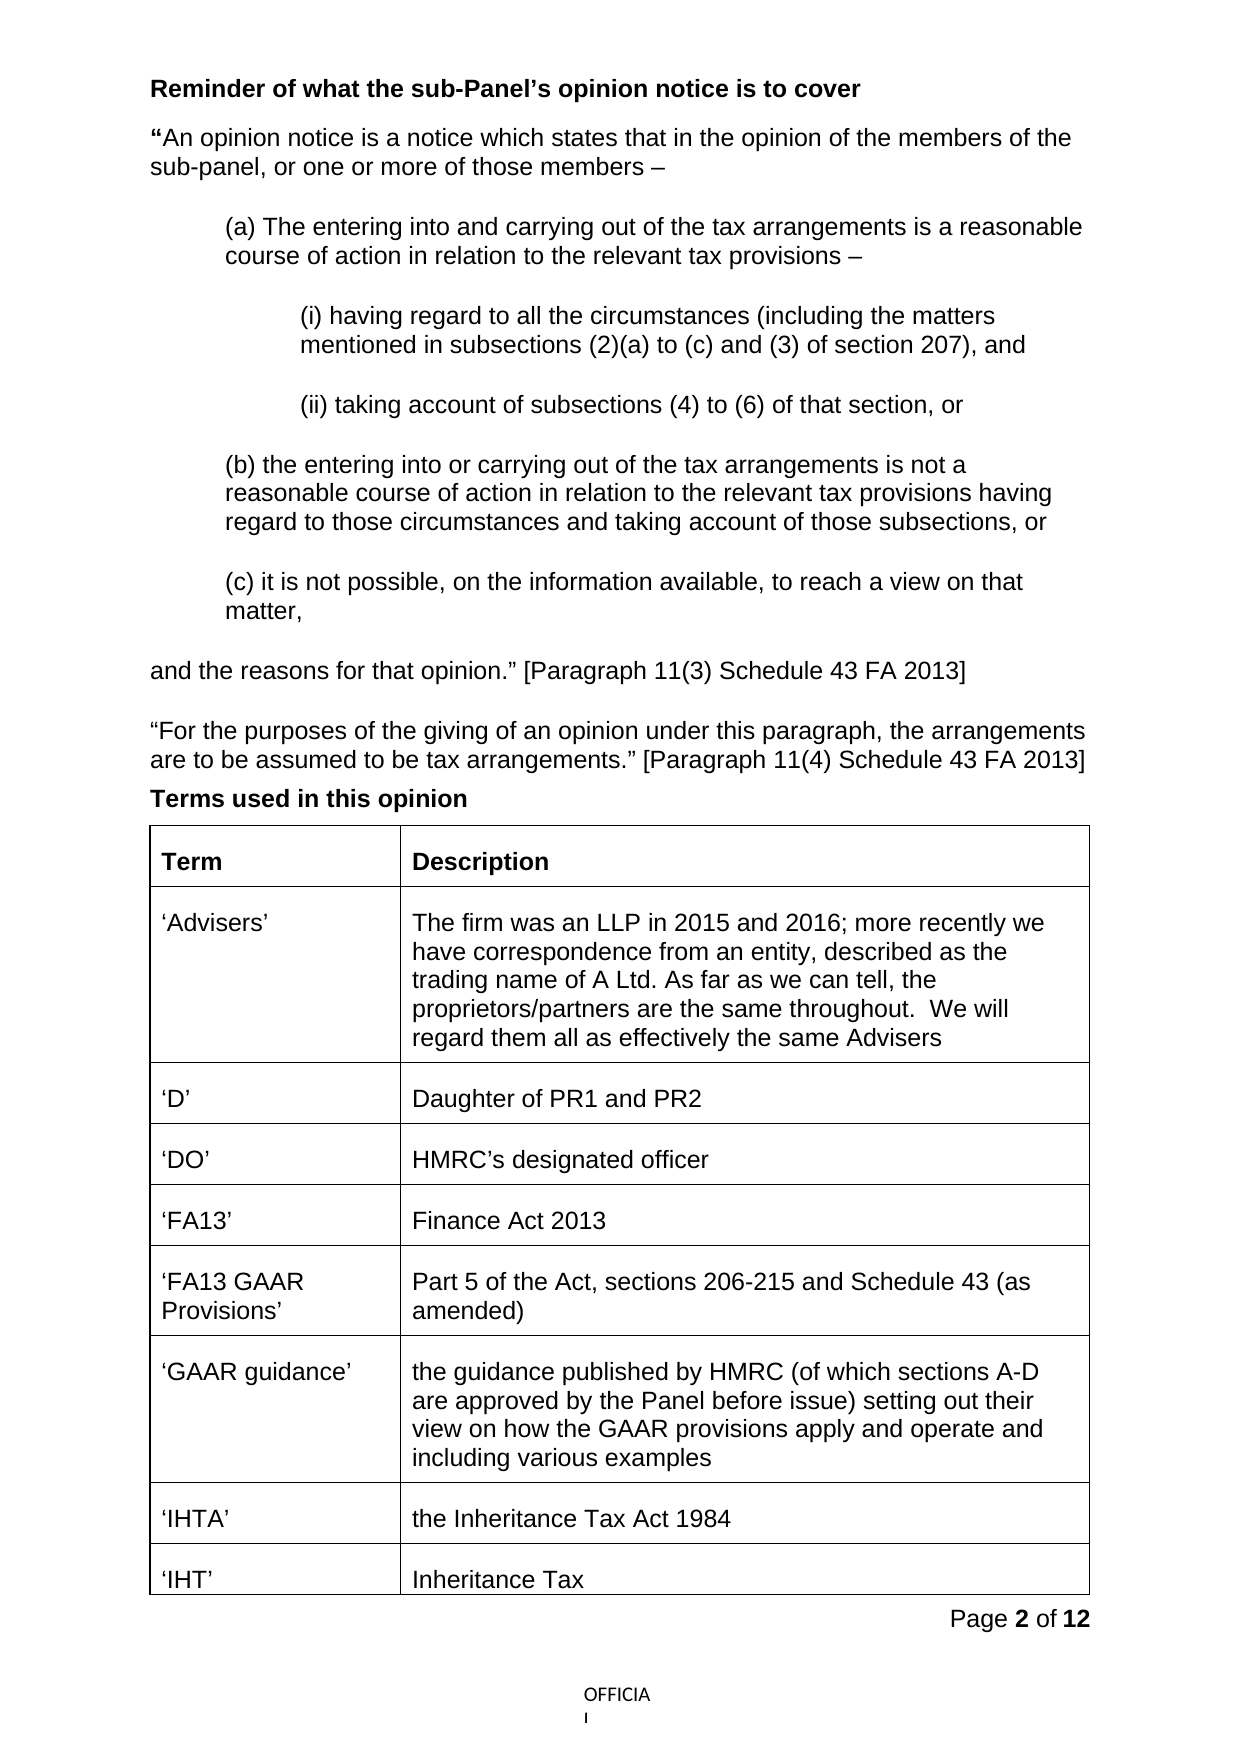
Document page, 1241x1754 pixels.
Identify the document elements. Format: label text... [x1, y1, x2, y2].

table_cell Part 5 of the Act, sections 206-215 and Schedule 43 (as amended) [401, 1246, 1089, 1335]
subtitle Terms used in this opinion [150, 784, 1090, 812]
table_cell ‘FA13 GAAR Provisions’ [151, 1246, 400, 1335]
subtitle Reminder of what the sub-Panel’s opinion notice is to cover [150, 74, 1090, 102]
text and the reasons for that opinion.” [Paragraph 11(3) Schedule 43 FA 2013] [150, 656, 1090, 684]
text (ii) taking account of subsections (4) to (6) of that section, or [225, 389, 1090, 418]
table_cell HMRC’s designated officer [401, 1124, 1089, 1184]
table_cell Daughter of PR1 and PR2 [401, 1063, 1089, 1123]
table_cell Finance Act 2013 [401, 1185, 1089, 1245]
text (a) The entering into and carrying out of the tax arrangements is a reasonable course of action in relation to the relevant tax provisions – [225, 212, 1090, 269]
table_cell Inheritance Tax [401, 1544, 1089, 1594]
table_cell The firm was an LLP in 2015 and 2016; more recently we have correspondence from an entity, described as the trading name of A Ltd. As far as we can tell, the proprietors/partners are the same throughout. We will regard them all as effectively the same Advisers [401, 887, 1089, 1062]
table_cell ‘GAAR guidance’ [151, 1336, 400, 1482]
table_header Term [151, 826, 400, 886]
table_cell the guidance published by HMRC (of which sections A-D are approved by the Panel before issue) setting out their view on how the GAAR provisions apply and operate and including various examples [401, 1336, 1089, 1482]
table_cell ‘IHT’ [151, 1544, 400, 1594]
text (i) having regard to all the circumstances (including the matters mentioned in subsections (2)(a) to (c) and (3) of section 207), and [300, 301, 1090, 358]
table_cell ‘IHTA’ [151, 1483, 400, 1543]
text “For the purposes of the giving of an opinion under this paragraph, the arrangements are to be assumed to be tax arrangements.” [Paragraph 11(4) Schedule 43 FA 2013] [150, 716, 1090, 773]
table_cell ‘D’ [151, 1063, 400, 1123]
table_header Description [401, 826, 1089, 886]
text “An opinion notice is a notice which states that in the opinion of the members of the sub-panel, or one or more of those members – [150, 123, 1090, 181]
table_cell ‘Advisers’ [151, 887, 400, 1062]
text (c) it is not possible, on the information available, to reach a view on that matter, [225, 567, 1090, 624]
table_cell ‘DO’ [151, 1124, 400, 1184]
text (b) the entering into or carrying out of the tax arrangements is not a reasonable course of action in relation to the relevant tax provisions having regard to those circumstances and taking account of those subsections, or [225, 449, 1090, 536]
table_cell the Inheritance Tax Act 1984 [401, 1483, 1089, 1543]
table_cell ‘FA13’ [151, 1185, 400, 1245]
